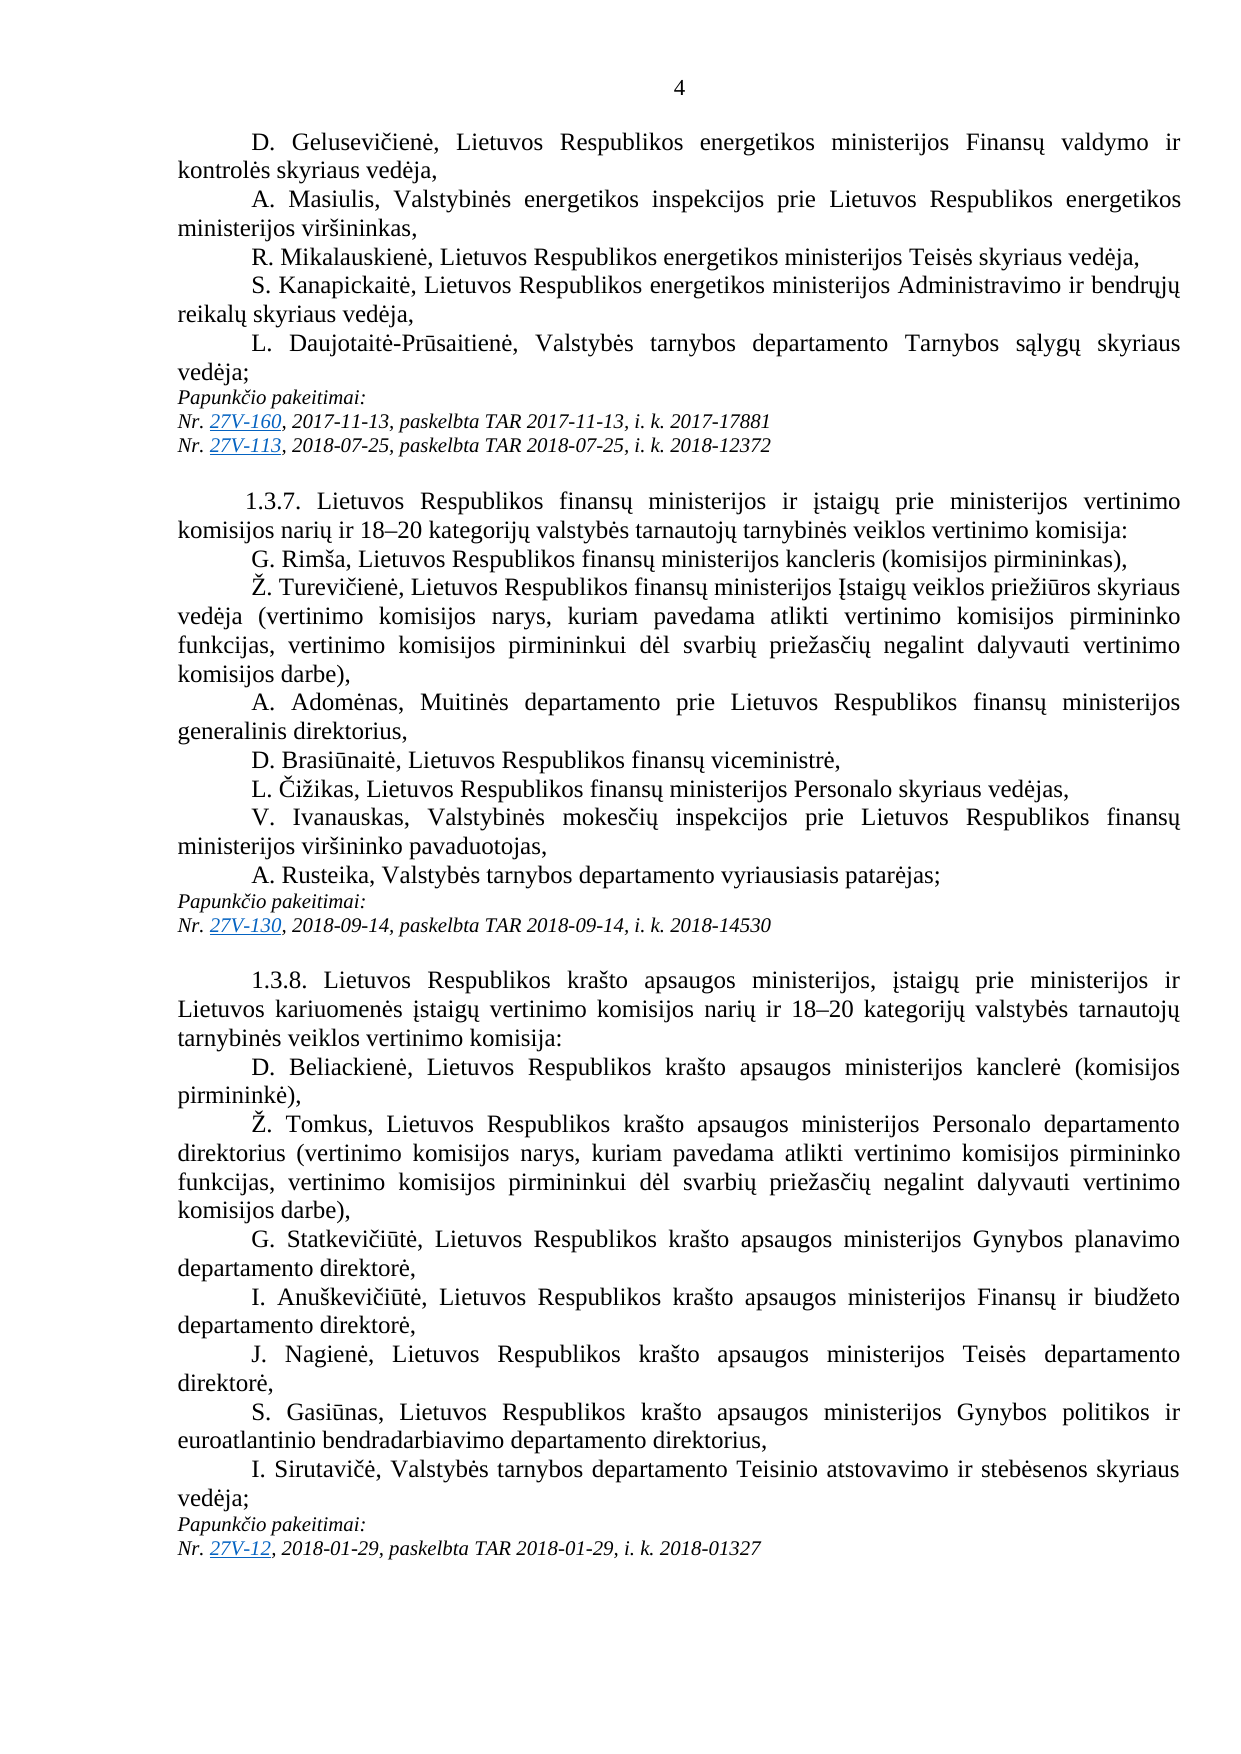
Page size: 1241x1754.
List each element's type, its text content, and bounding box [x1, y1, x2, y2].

text Nr. 27V-113, 2018-07-25, paskelbta TAR 2018-07-25, i. k. 2018-12372 [177, 433, 1181, 457]
text J. Nagienė, Lietuvos Respublikos krašto apsaugos ministerijos Teisės departamento direktorė, [177, 1339, 1181, 1397]
text A. Masiulis, Valstybinės energetikos inspekcijos prie Lietuvos Respublikos energetikos ministerijos viršininkas, [177, 184, 1181, 242]
text R. Mikalauskienė, Lietuvos Respublikos energetikos ministerijos Teisės skyriaus vedėja, [177, 242, 1181, 270]
text 1.3.8. Lietuvos Respublikos krašto apsaugos ministerijos, įstaigų prie ministerijos ir Lietuvos kariuomenės įstaigų vertinimo komisijos narių ir 18–20 kategorijų valstybės tarnautojų tarnybinės veiklos vertinimo komisija: [177, 966, 1181, 1052]
text Papunkčio pakeitimai: [177, 385, 1181, 409]
text Ž. Turevičienė, Lietuvos Respublikos finansų ministerijos Įstaigų veiklos priežiūros skyriaus vedėja (vertinimo komisijos narys, kuriam pavedama atlikti vertinimo komisijos pirmininko funkcijas, vertinimo komisijos pirmininkui dėl svarbių priežasčių negalint dalyvauti vertinimo komisijos darbe), [177, 572, 1181, 687]
text Nr. 27V-160, 2017-11-13, paskelbta TAR 2017-11-13, i. k. 2017-17881 [177, 409, 1181, 433]
text Ž. Tomkus, Lietuvos Respublikos krašto apsaugos ministerijos Personalo departamento direktorius (vertinimo komisijos narys, kuriam pavedama atlikti vertinimo komisijos pirmininko funkcijas, vertinimo komisijos pirmininkui dėl svarbių priežasčių negalint dalyvauti vertinimo komisijos darbe), [177, 1109, 1181, 1224]
text S. Gasiūnas, Lietuvos Respublikos krašto apsaugos ministerijos Gynybos politikos ir euroatlantinio bendradarbiavimo departamento direktorius, [177, 1397, 1181, 1454]
text G. Statkevičiūtė, Lietuvos Respublikos krašto apsaugos ministerijos Gynybos planavimo departamento direktorė, [177, 1224, 1181, 1282]
text G. Rimša, Lietuvos Respublikos finansų ministerijos kancleris (komisijos pirmininkas), [177, 544, 1181, 572]
text L. Daujotaitė-Prūsaitienė, Valstybės tarnybos departamento Tarnybos sąlygų skyriaus vedėja; [177, 328, 1181, 385]
text Nr. 27V-130, 2018-09-14, paskelbta TAR 2018-09-14, i. k. 2018-14530 [177, 913, 1181, 937]
text S. Kanapickaitė, Lietuvos Respublikos energetikos ministerijos Administravimo ir bendrųjų reikalų skyriaus vedėja, [177, 270, 1181, 328]
text Papunkčio pakeitimai: [177, 1512, 1181, 1536]
text I. Anuškevičiūtė, Lietuvos Respublikos krašto apsaugos ministerijos Finansų ir biudžeto departamento direktorė, [177, 1282, 1181, 1339]
text D. Brasiūnaitė, Lietuvos Respublikos finansų viceministrė, [177, 745, 1181, 774]
text Papunkčio pakeitimai: [177, 889, 1181, 913]
text D. Gelusevičienė, Lietuvos Respublikos energetikos ministerijos Finansų valdymo ir kontrolės skyriaus vedėja, [177, 127, 1181, 184]
text Nr. 27V-12, 2018-01-29, paskelbta TAR 2018-01-29, i. k. 2018-01327 [177, 1536, 1181, 1560]
text V. Ivanauskas, Valstybinės mokesčių inspekcijos prie Lietuvos Respublikos finansų ministerijos viršininko pavaduotojas, [177, 802, 1181, 860]
text I. Sirutavičė, Valstybės tarnybos departamento Teisinio atstovavimo ir stebėsenos skyriaus vedėja; [177, 1454, 1181, 1512]
text A. Adomėnas, Muitinės departamento prie Lietuvos Respublikos finansų ministerijos generalinis direktorius, [177, 687, 1181, 745]
text 1.3.7. Lietuvos Respublikos finansų ministerijos ir įstaigų prie ministerijos vertinimo komisijos narių ir 18–20 kategorijų valstybės tarnautojų tarnybinės veiklos vertinimo komisija: [177, 486, 1181, 544]
text D. Beliackienė, Lietuvos Respublikos krašto apsaugos ministerijos kanclerė (komisijos pirmininkė), [177, 1052, 1181, 1109]
text L. Čižikas, Lietuvos Respublikos finansų ministerijos Personalo skyriaus vedėjas, [177, 774, 1181, 802]
text A. Rusteika, Valstybės tarnybos departamento vyriausiasis patarėjas; [177, 860, 1181, 889]
